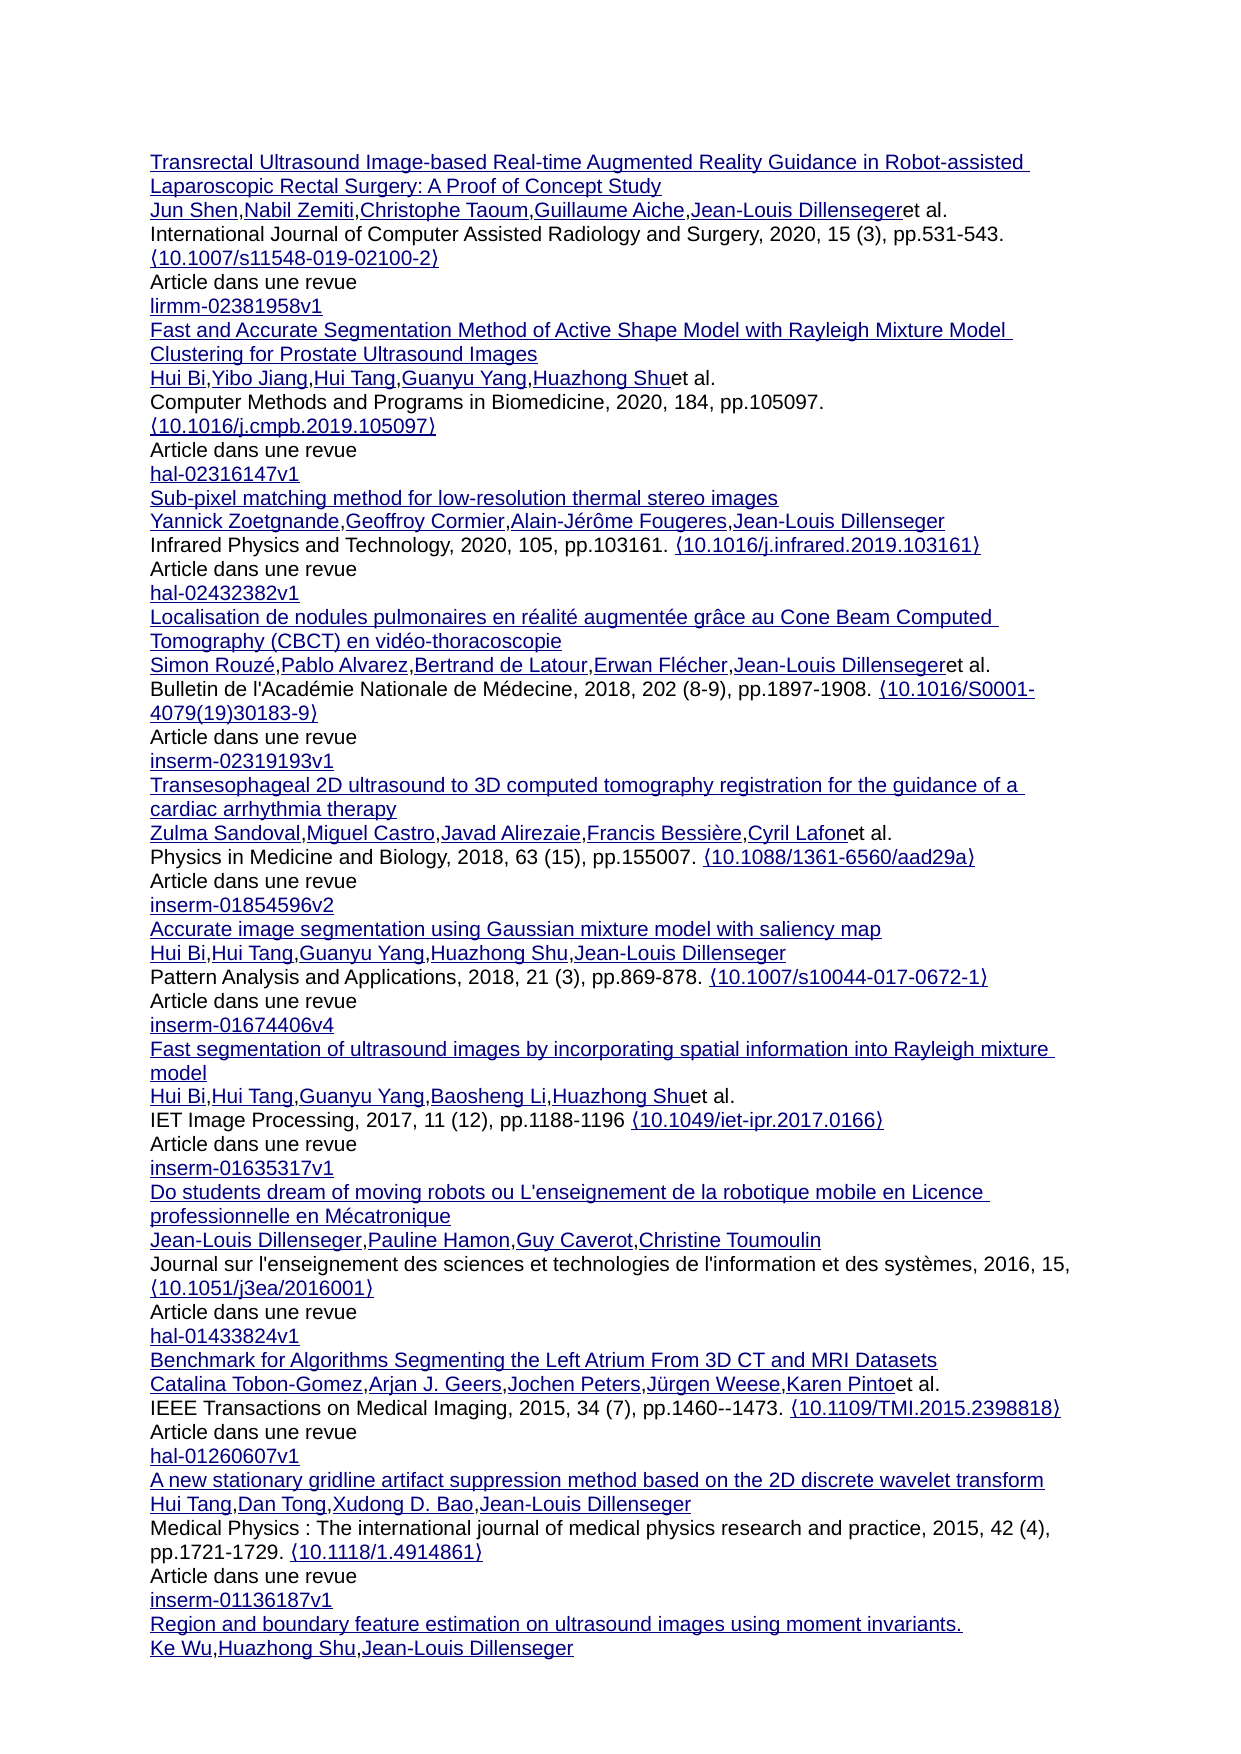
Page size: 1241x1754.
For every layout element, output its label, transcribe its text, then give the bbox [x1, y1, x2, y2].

table_cell Sub-pixel matching method for low-resolution thermal stereo images Yannick Zoetgnande,Geoffroy Cormier,Alain-Jérôme Fougeres,Jean-Louis Dillenseger Infrared Physics and Technology, 2020, 105, pp.103161. ⟨10.1016/j.infrared.2019.103161⟩ Article dans une revue hal-02432382v1 [150, 485, 1090, 605]
table_cell Fast segmentation of ultrasound images by incorporating spatial information into Rayleigh mixture model Hui Bi,Hui Tang,Guanyu Yang,Baosheng Li,Huazhong Shuet al. IET Image Processing, 2017, 11 (12), pp.1188-1196 ⟨10.1049/iet-ipr.2017.0166⟩ Article dans une revue inserm-01635317v1 [150, 1036, 1090, 1180]
table_cell Localisation de nodules pulmonaires en réalité augmentée grâce au Cone Beam Computed Tomography (CBCT) en vidéo-thoracoscopie Simon Rouzé,Pablo Alvarez,Bertrand de Latour,Erwan Flécher,Jean-Louis Dillensegeret al. Bulletin de l'Académie Nationale de Médecine, 2018, 202 (8-9), pp.1897-1908. ⟨10.1016/S0001-4079(19)30183-9⟩ Article dans une revue inserm-02319193v1 [150, 605, 1090, 773]
table_cell Region and boundary feature estimation on ultrasound images using moment invariants. Ke Wu,Huazhong Shu,Jean-Louis Dillenseger [150, 1611, 1090, 1659]
table_cell Transesophageal 2D ultrasound to 3D computed tomography registration for the guidance of a cardiac arrhythmia therapy Zulma Sandoval,Miguel Castro,Javad Alirezaie,Francis Bessière,Cyril Lafonet al. Physics in Medicine and Biology, 2018, 63 (15), pp.155007. ⟨10.1088/1361-6560/aad29a⟩ Article dans une revue inserm-01854596v2 [150, 773, 1090, 917]
table_cell Do students dream of moving robots ou L'enseignement de la robotique mobile en Licence professionnelle en Mécatronique Jean-Louis Dillenseger,Pauline Hamon,Guy Caverot,Christine Toumoulin Journal sur l'enseignement des sciences et technologies de l'information et des systèmes, 2016, 15, ⟨10.1051/j3ea/2016001⟩ Article dans une revue hal-01433824v1 [150, 1180, 1090, 1348]
table_cell Transrectal Ultrasound Image-based Real-time Augmented Reality Guidance in Robot-assisted Laparoscopic Rectal Surgery: A Proof of Concept Study Jun Shen,Nabil Zemiti,Christophe Taoum,Guillaume Aiche,Jean-Louis Dillensegeret al. International Journal of Computer Assisted Radiology and Surgery, 2020, 15 (3), pp.531-543. ⟨10.1007/s11548-019-02100-2⟩ Article dans une revue lirmm-02381958v1 [150, 150, 1090, 318]
table_cell Fast and Accurate Segmentation Method of Active Shape Model with Rayleigh Mixture Model Clustering for Prostate Ultrasound Images Hui Bi,Yibo Jiang,Hui Tang,Guanyu Yang,Huazhong Shuet al. Computer Methods and Programs in Biomedicine, 2020, 184, pp.105097. ⟨10.1016/j.cmpb.2019.105097⟩ Article dans une revue hal-02316147v1 [150, 318, 1090, 485]
table_cell A new stationary gridline artifact suppression method based on the 2D discrete wavelet transform Hui Tang,Dan Tong,Xudong D. Bao,Jean-Louis Dillenseger Medical Physics : The international journal of medical physics research and practice, 2015, 42 (4), pp.1721-1729. ⟨10.1118/1.4914861⟩ Article dans une revue inserm-01136187v1 [150, 1468, 1090, 1611]
table_cell Benchmark for Algorithms Segmenting the Left Atrium From 3D CT and MRI Datasets Catalina Tobon-Gomez,Arjan J. Geers,Jochen Peters,Jürgen Weese,Karen Pintoet al. IEEE Transactions on Medical Imaging, 2015, 34 (7), pp.1460--1473. ⟨10.1109/TMI.2015.2398818⟩ Article dans une revue hal-01260607v1 [150, 1348, 1090, 1468]
table_cell Accurate image segmentation using Gaussian mixture model with saliency map Hui Bi,Hui Tang,Guanyu Yang,Huazhong Shu,Jean-Louis Dillenseger Pattern Analysis and Applications, 2018, 21 (3), pp.869-878. ⟨10.1007/s10044-017-0672-1⟩ Article dans une revue inserm-01674406v4 [150, 917, 1090, 1036]
